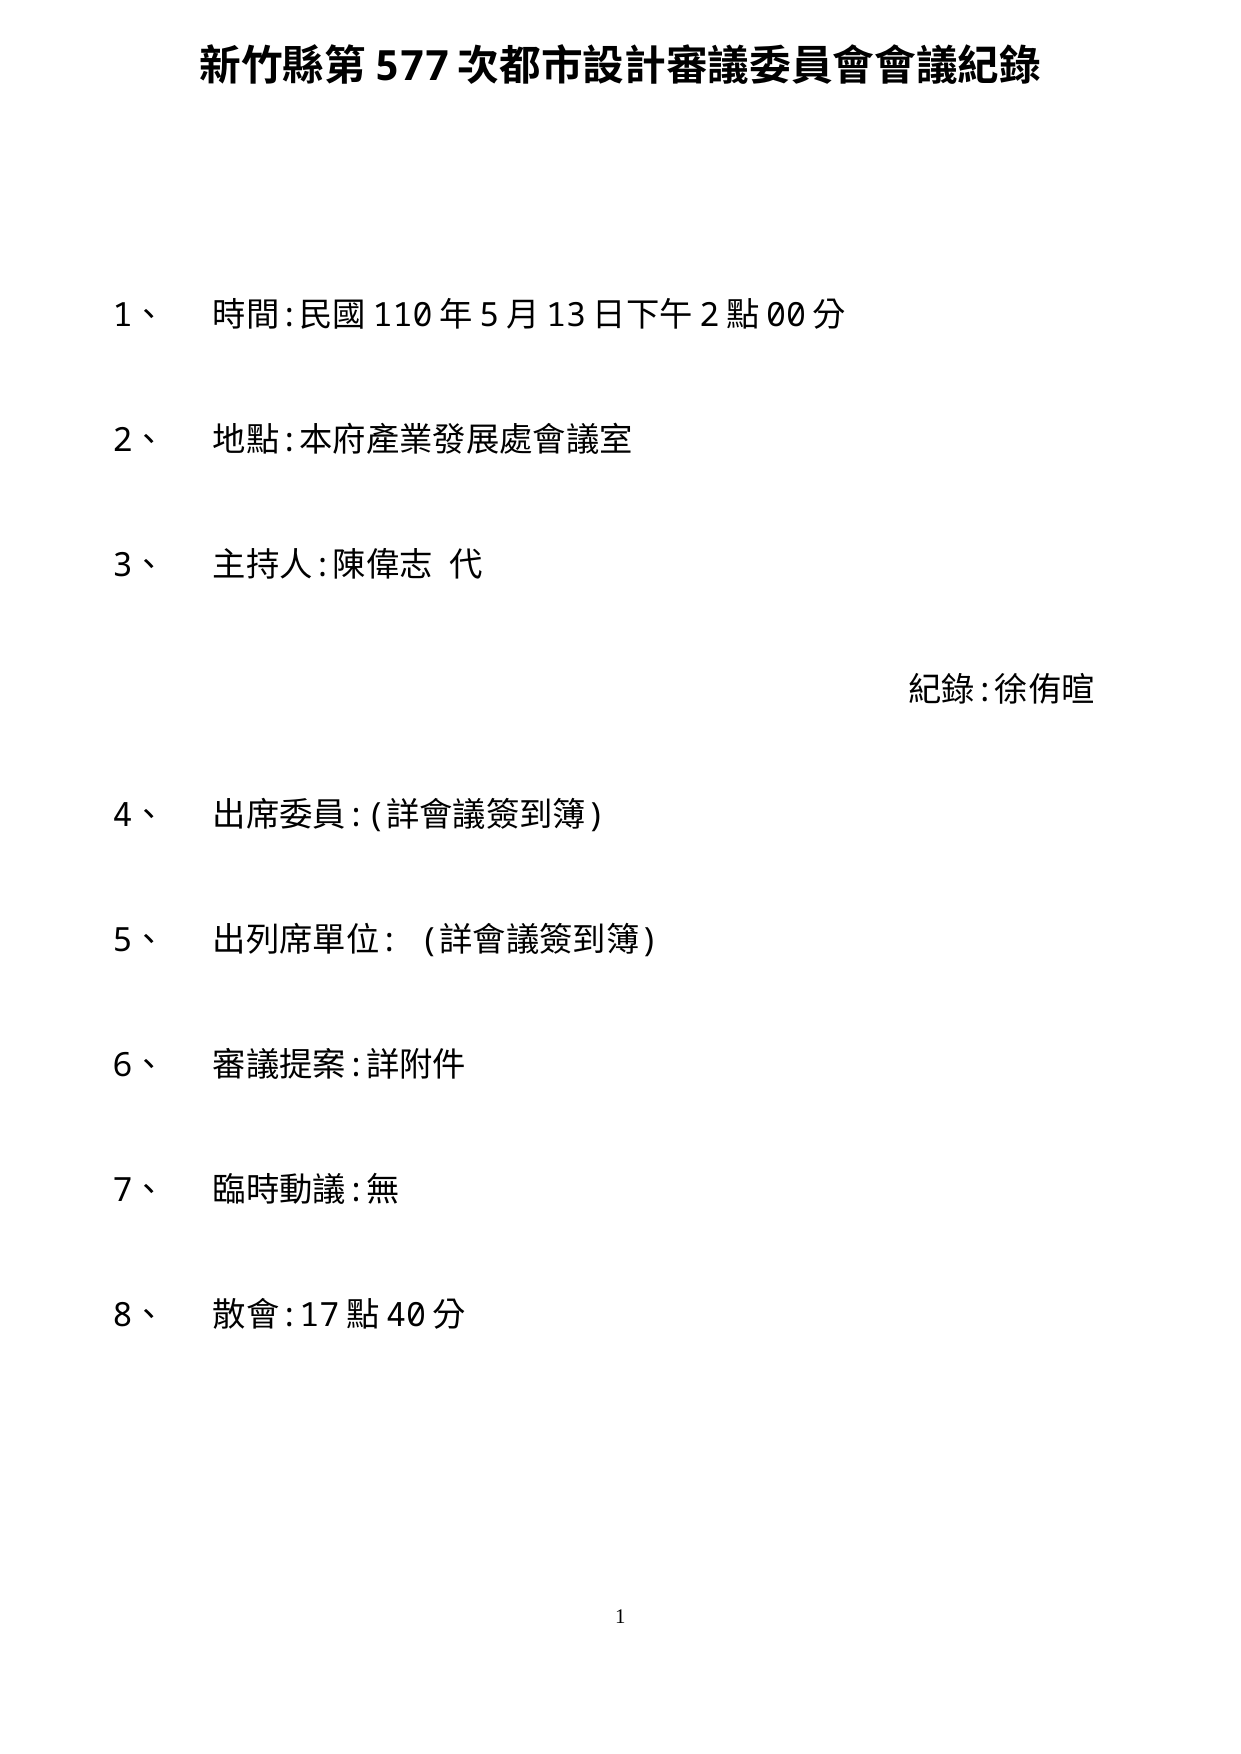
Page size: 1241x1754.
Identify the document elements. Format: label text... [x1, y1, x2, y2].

text 新竹縣第577次都市設計審議委員會會議紀錄 [112, 21, 1128, 83]
text 紀錄:徐侑暄 [162, 646, 1094, 708]
list 臨時動議:無 [112, 1146, 1128, 1208]
list 散會:17點40分 [112, 1271, 1128, 1333]
list 地點:本府產業發展處會議室 [112, 396, 1128, 458]
list 時間:民國110年5月13日下午2點00分 [112, 271, 1128, 333]
list 出席委員:(詳會議簽到簿) [112, 771, 1128, 833]
list 主持人:陳偉志 代 [112, 521, 1128, 583]
list 出列席單位: (詳會議簽到簿) [112, 896, 1128, 958]
list 審議提案:詳附件 [112, 1021, 1128, 1083]
